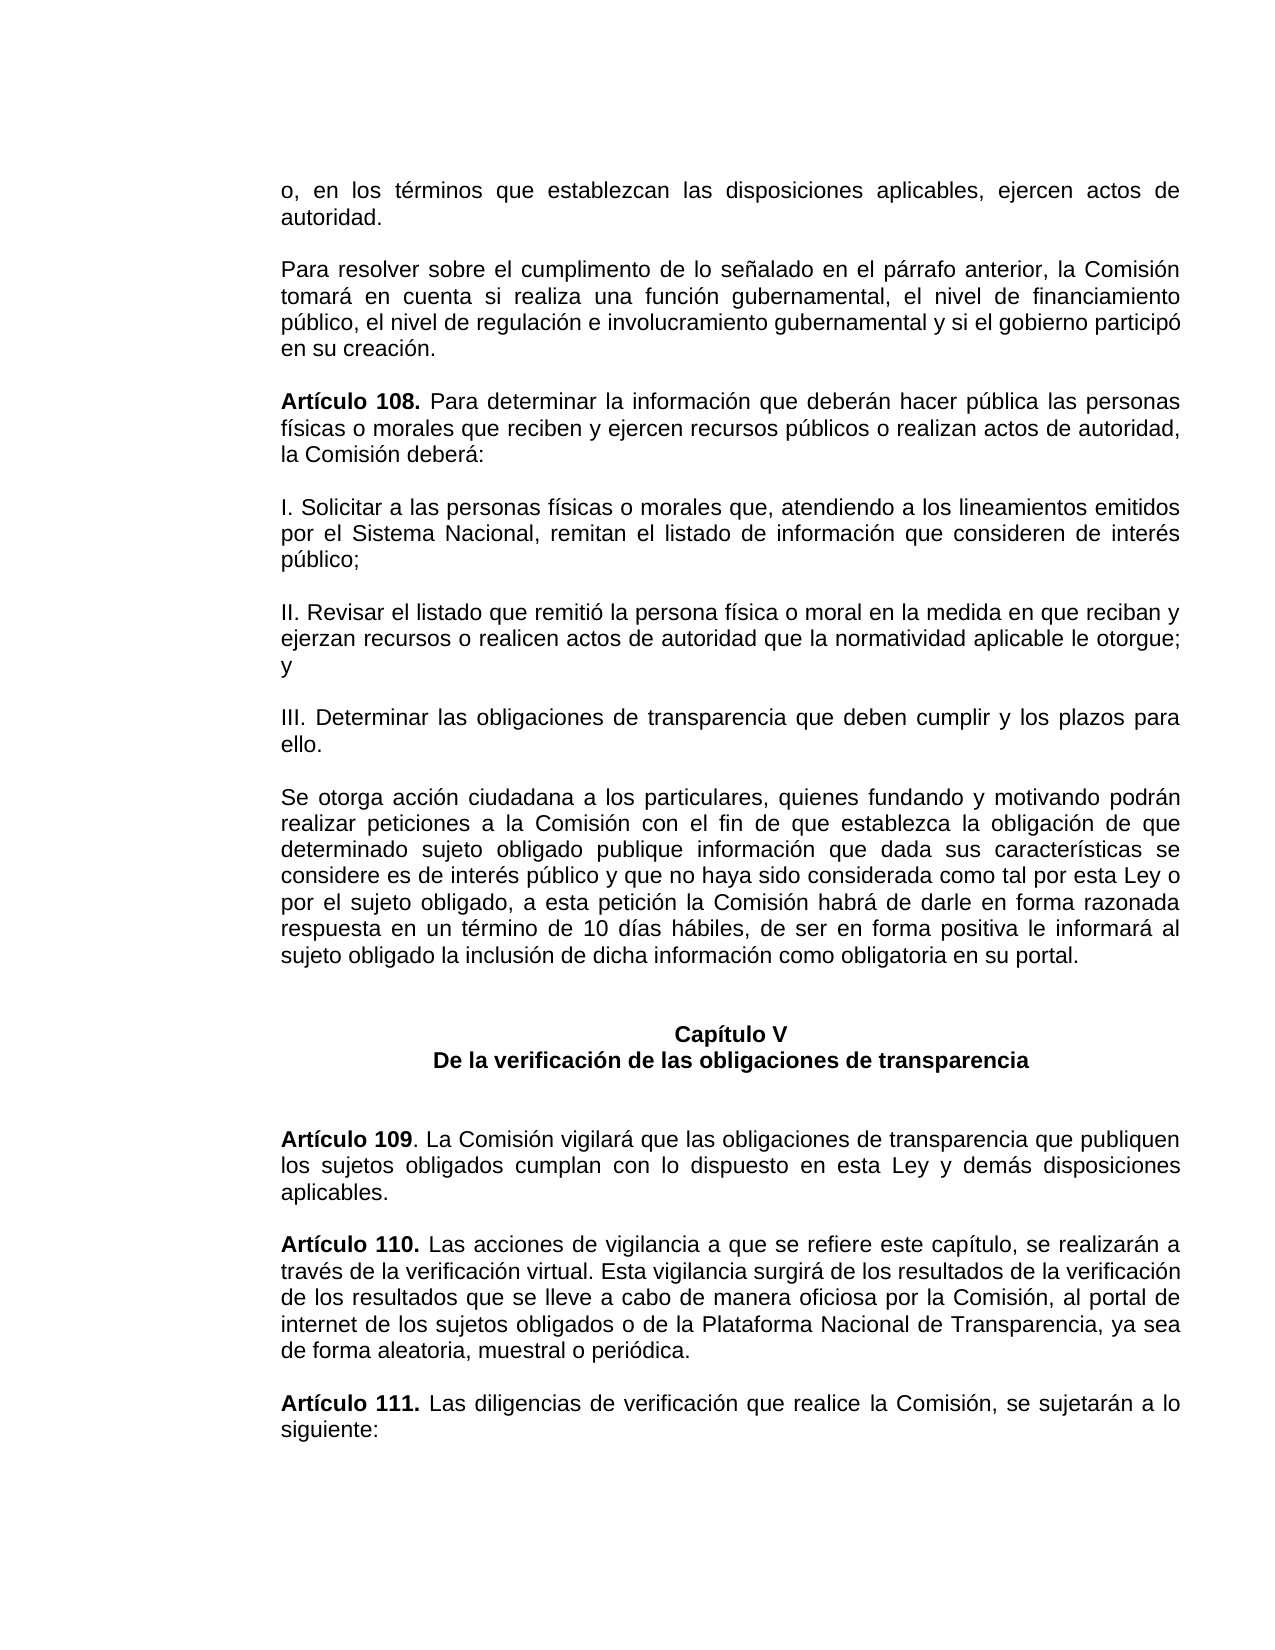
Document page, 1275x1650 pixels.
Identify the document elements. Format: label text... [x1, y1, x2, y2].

text De la verificación de las obligaciones de transparencia [281, 1047, 1181, 1073]
list I. Solicitar a las personas físicas o morales que, atendiendo a los lineamientos emitidos por el Sistema Nacional, remitan el listado de información que consideren de interés público; [281, 493, 1181, 573]
text Artículo 109. La Comisión vigilará que las obligaciones de transparencia que publiquen los sujetos obligados cumplan con lo dispuesto en esta Ley y demás disposiciones aplicables. [281, 1126, 1181, 1205]
list II. Revisar el listado que remitió la persona física o moral en la medida en que reciban y ejerzan recursos o realicen actos de autoridad que la normatividad aplicable le otorgue; y [281, 599, 1181, 678]
list III. Determinar las obligaciones de transparencia que deben cumplir y los plazos para ello. [281, 704, 1181, 757]
text Se otorga acción ciudadana a los particulares, quienes fundando y motivando podrán realizar peticiones a la Comisión con el fin de que establezca la obligación de que determinado sujeto obligado publique información que dada sus características se considere es de interés público y que no haya sido considerada como tal por esta Ley o por el sujeto obligado, a esta petición la Comisión habrá de darle en forma razonada respuesta en un término de 10 días hábiles, de ser en forma positiva le informará al sujeto obligado la inclusión de dicha información como obligatoria en su portal. [281, 783, 1181, 968]
text Artículo 110. Las acciones de vigilancia a que se refiere este capítulo, se realizarán a través de la verificación virtual. Esta vigilancia surgirá de los resultados de la verificación de los resultados que se lleve a cabo de manera oficiosa por la Comisión, al portal de internet de los sujetos obligados o de la Plataforma Nacional de Transparencia, ya sea de forma aleatoria, muestral o periódica. [281, 1231, 1181, 1363]
text Artículo 108. Para determinar la información que deberán hacer pública las personas físicas o morales que reciben y ejercen recursos públicos o realizan actos de autoridad, la Comisión deberá: [281, 388, 1181, 467]
text Artículo 111. Las diligencias de verificación que realice la Comisión, se sujetarán a lo siguiente: [281, 1389, 1181, 1442]
text Capítulo V [281, 1021, 1181, 1047]
text o, en los términos que establezcan las disposiciones aplicables, ejercen actos de autoridad. [281, 177, 1181, 230]
text Para resolver sobre el cumplimento de lo señalado en el párrafo anterior, la Comisión tomará en cuenta si realiza una función gubernamental, el nivel de financiamiento público, el nivel de regulación e involucramiento gubernamental y si el gobierno participó en su creación. [281, 256, 1181, 362]
